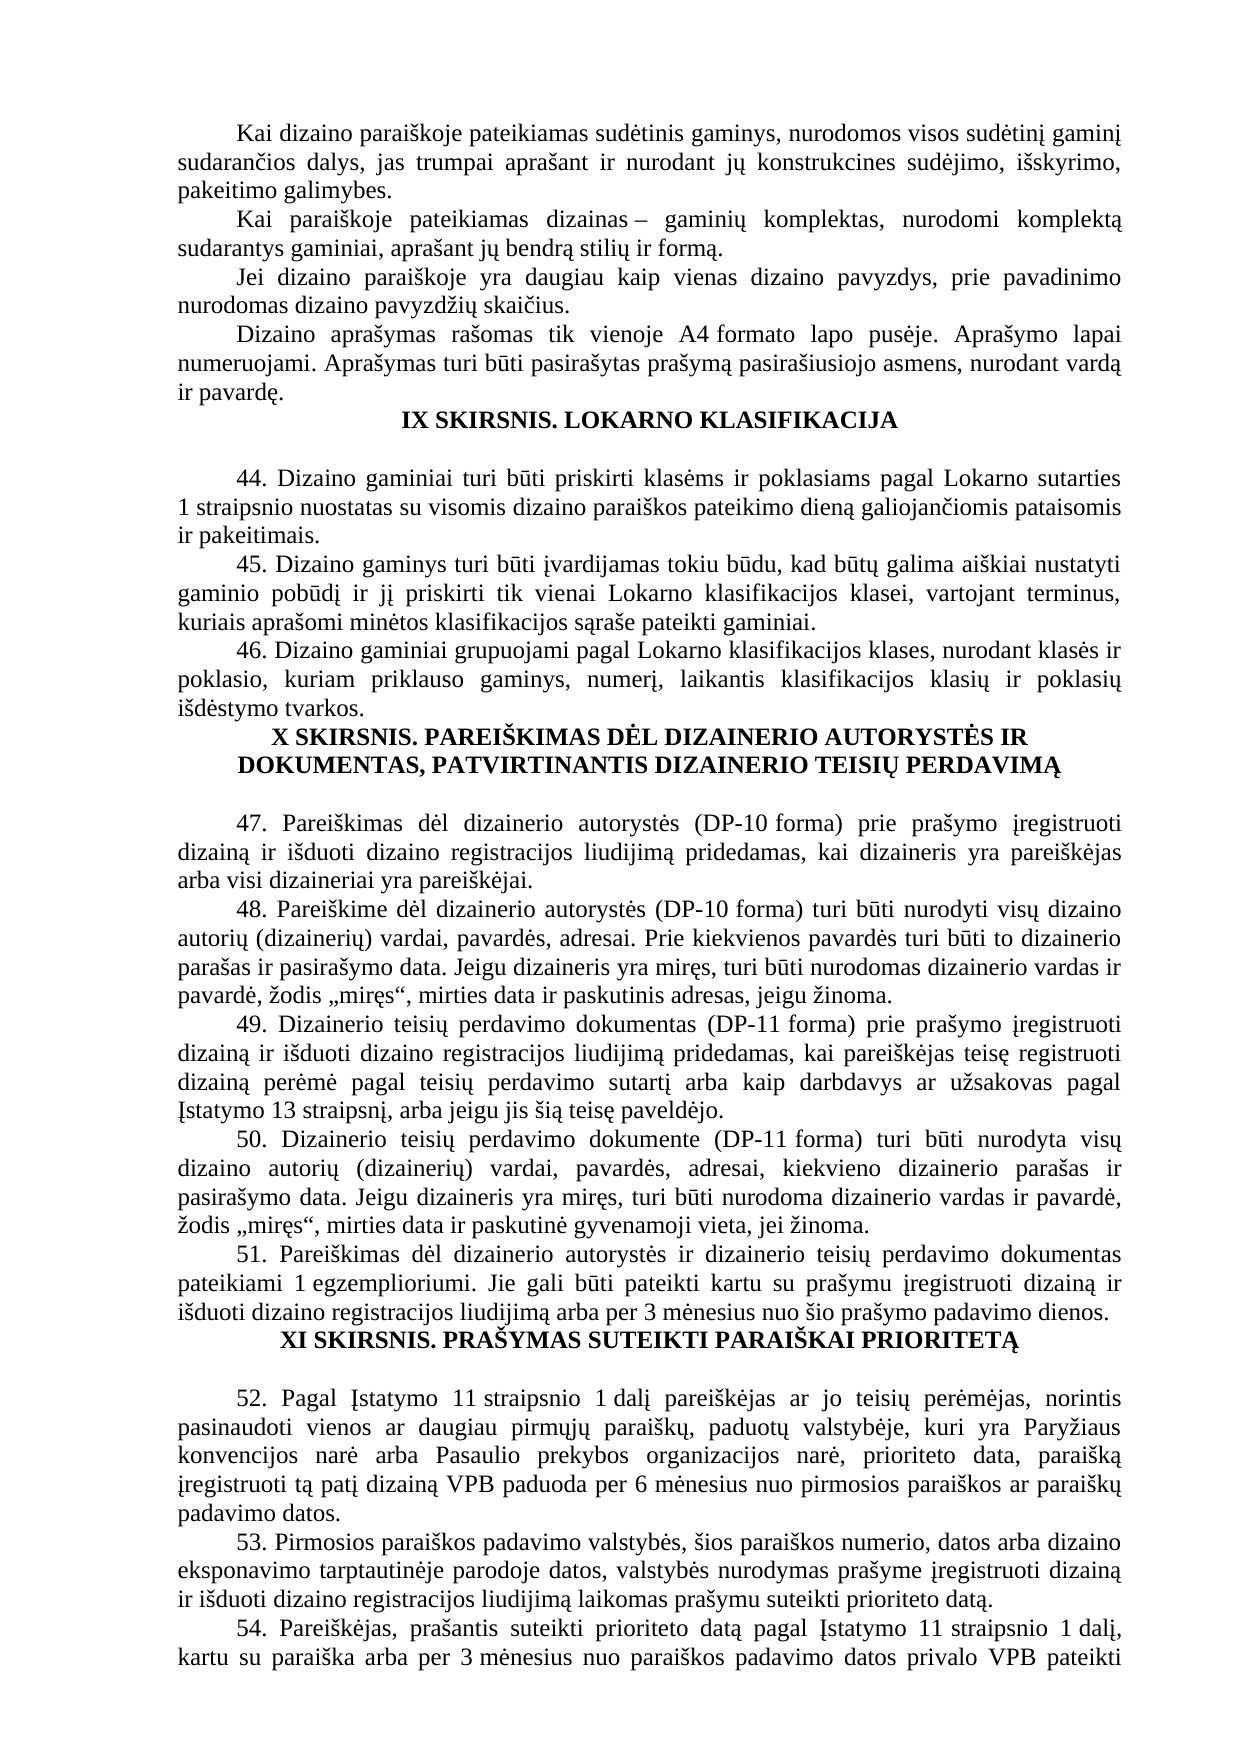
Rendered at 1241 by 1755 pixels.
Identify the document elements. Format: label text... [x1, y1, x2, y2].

text XI SKIRSNIS. PRAŠYMAS SUTEIKTI PARAIŠKAI PRIORITETĄ [177, 1326, 1122, 1354]
text 53. Pirmosios paraiškos padavimo valstybės, šios paraiškos numerio, datos arba dizaino eksponavimo tarptautinėje parodoje datos, valstybės nurodymas prašyme įregistruoti dizainą ir išduoti dizaino registracijos liudijimą laikomas prašymu suteikti prioriteto datą. [177, 1527, 1122, 1613]
text 46. Dizaino gaminiai grupuojami pagal Lokarno klasifikacijos klases, nurodant klasės ir poklasio, kuriam priklauso gaminys, numerį, laikantis klasifikacijos klasių ir poklasių išdėstymo tvarkos. [177, 636, 1122, 722]
text 50. Dizainerio teisių perdavimo dokumente (DP-11 forma) turi būti nurodyta visų dizaino autorių (dizainerių) vardai, pavardės, adresai, kiekvieno dizainerio parašas ir pasirašymo data. Jeigu dizaineris yra miręs, turi būti nurodoma dizainerio vardas ir pavardė, žodis „miręs“, mirties data ir paskutinė gyvenamoji vieta, jei žinoma. [177, 1124, 1122, 1239]
text 49. Dizainerio teisių perdavimo dokumentas (DP-11 forma) prie prašymo įregistruoti dizainą ir išduoti dizaino registracijos liudijimą pridedamas, kai pareiškėjas teisę registruoti dizainą perėmė pagal teisių perdavimo sutartį arba kaip darbdavys ar užsakovas pagal Įstatymo 13 straipsnį, arba jeigu jis šią teisę paveldėjo. [177, 1009, 1122, 1124]
text 51. Pareiškimas dėl dizainerio autorystės ir dizainerio teisių perdavimo dokumentas pateikiami 1 egzemplioriumi. Jie gali būti pateikti kartu su prašymu įregistruoti dizainą ir išduoti dizaino registracijos liudijimą arba per 3 mėnesius nuo šio prašymo padavimo dienos. [177, 1239, 1122, 1326]
text 52. Pagal Įstatymo 11 straipsnio 1 dalį pareiškėjas ar jo teisių perėmėjas, norintis pasinaudoti vienos ar daugiau pirmųjų paraiškų, paduotų valstybėje, kuri yra Paryžiaus konvencijos narė arba Pasaulio prekybos organizacijos narė, prioriteto data, paraišką įregistruoti tą patį dizainą VPB paduoda per 6 mėnesius nuo pirmosios paraiškos ar paraiškų padavimo datos. [177, 1383, 1122, 1527]
text Jei dizaino paraiškoje yra daugiau kaip vienas dizaino pavyzdys, prie pavadinimo nurodomas dizaino pavyzdžių skaičius. [177, 262, 1122, 319]
text 44. Dizaino gaminiai turi būti priskirti klasėms ir poklasiams pagal Lokarno sutarties 1 straipsnio nuostatas su visomis dizaino paraiškos pateikimo dieną galiojančiomis pataisomis ir pakeitimais. [177, 463, 1122, 549]
text Kai paraiškoje pateikiamas dizainas – gaminių komplektas, nurodomi komplektą sudarantys gaminiai, aprašant jų bendrą stilių ir formą. [177, 204, 1122, 262]
text 48. Pareiškime dėl dizainerio autorystės (DP-10 forma) turi būti nurodyti visų dizaino autorių (dizainerių) vardai, pavardės, adresai. Prie kiekvienos pavardės turi būti to dizainerio parašas ir pasirašymo data. Jeigu dizaineris yra miręs, turi būti nurodomas dizainerio vardas ir pavardė, žodis „miręs“, mirties data ir paskutinis adresas, jeigu žinoma. [177, 894, 1122, 1009]
text 54. Pareiškėjas, prašantis suteikti prioriteto datą pagal Įstatymo 11 straipsnio 1 dalį, kartu su paraiška arba per 3 mėnesius nuo paraiškos padavimo datos privalo VPB pateikti [177, 1613, 1122, 1671]
text IX SKIRSNIS. LOKARNO KLASIFIKACIJA [177, 406, 1122, 434]
text 45. Dizaino gaminys turi būti įvardijamas tokiu būdu, kad būtų galima aiškiai nustatyti gaminio pobūdį ir jį priskirti tik vienai Lokarno klasifikacijos klasei, vartojant terminus, kuriais aprašomi minėtos klasifikacijos sąraše pateikti gaminiai. [177, 549, 1122, 636]
text x SKIRSNIS. PAREIŠKIMAS DĖL DIZAINERIO AUTORYSTĖS IR DOKUMENTAS, PATVIRTINANTIS DIZAINERIO TEISIŲ PERDAVIMĄ [177, 722, 1122, 779]
text Kai dizaino paraiškoje pateikiamas sudėtinis gaminys, nurodomos visos sudėtinį gaminį sudarančios dalys, jas trumpai aprašant ir nurodant jų konstrukcines sudėjimo, išskyrimo, pakeitimo galimybes. [177, 118, 1122, 204]
text 47. Pareiškimas dėl dizainerio autorystės (DP-10 forma) prie prašymo įregistruoti dizainą ir išduoti dizaino registracijos liudijimą pridedamas, kai dizaineris yra pareiškėjas arba visi dizaineriai yra pareiškėjai. [177, 808, 1122, 894]
text Dizaino aprašymas rašomas tik vienoje A4 formato lapo pusėje. Aprašymo lapai numeruojami. Aprašymas turi būti pasirašytas prašymą pasirašiusiojo asmens, nurodant vardą ir pavardę. [177, 319, 1122, 406]
